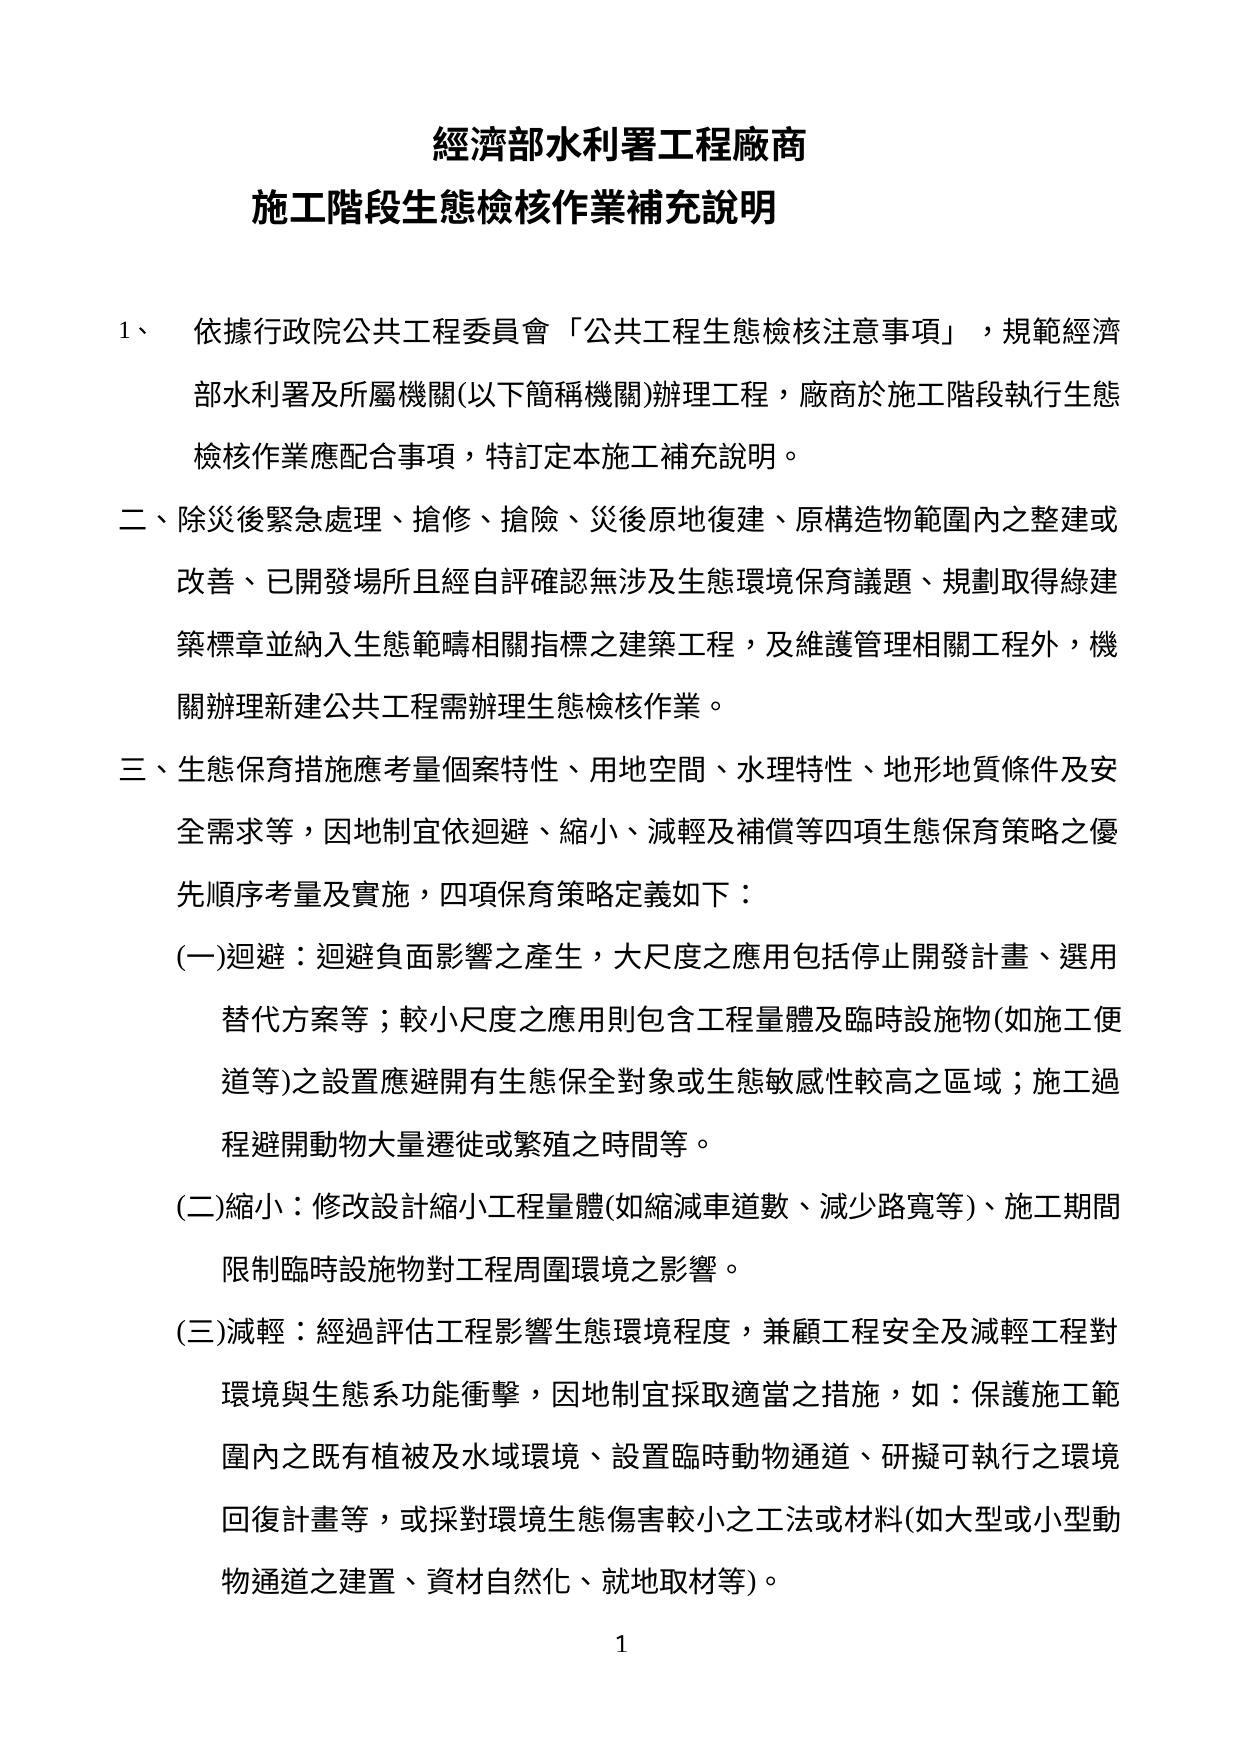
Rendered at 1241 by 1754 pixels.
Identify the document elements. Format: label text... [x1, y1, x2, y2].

list 依據行政院公共工程委員會「公共工程生態檢核注意事項」，規範經濟部水利署及所屬機關(以下簡稱機關)辦理工程，廠商於施工階段執行生態檢核作業應配合事項，特訂定本施工補充說明。 [118, 288, 1122, 476]
text (一)迴避：迴避負面影響之產生，大尺度之應用包括停止開發計畫、選用替代方案等；較小尺度之應用則包含工程量體及臨時設施物(如施工便道等)之設置應避開有生態保全對象或生態敏感性較高之區域；施工過程避開動物大量遷徙或繁殖之時間等。 [176, 913, 1122, 1163]
text 經濟部水利署工程廠商 [118, 101, 1122, 163]
text 三、生態保育措施應考量個案特性、用地空間、水理特性、地形地質條件及安全需求等，因地制宜依迴避、縮小、減輕及補償等四項生態保育策略之優先順序考量及實施，四項保育策略定義如下： [118, 726, 1122, 913]
text (二)縮小：修改設計縮小工程量體(如縮減車道數、減少路寬等)、施工期間限制臨時設施物對工程周圍環境之影響。 [176, 1163, 1122, 1288]
text 施工階段生態檢核作業補充說明 [118, 163, 1122, 226]
text 二、除災後緊急處理、搶修、搶險、災後原地復建、原構造物範圍內之整建或改善、已開發場所且經自評確認無涉及生態環境保育議題、規劃取得綠建築標章並納入生態範疇相關指標之建築工程，及維護管理相關工程外，機關辦理新建公共工程需辦理生態檢核作業。 [118, 476, 1122, 726]
text (三)減輕：經過評估工程影響生態環境程度，兼顧工程安全及減輕工程對環境與生態系功能衝擊，因地制宜採取適當之措施，如：保護施工範圍內之既有植被及水域環境、設置臨時動物通道、研擬可執行之環境回復計畫等，或採對環境生態傷害較小之工法或材料(如大型或小型動物通道之建置、資材自然化、就地取材等)。 [176, 1288, 1122, 1601]
